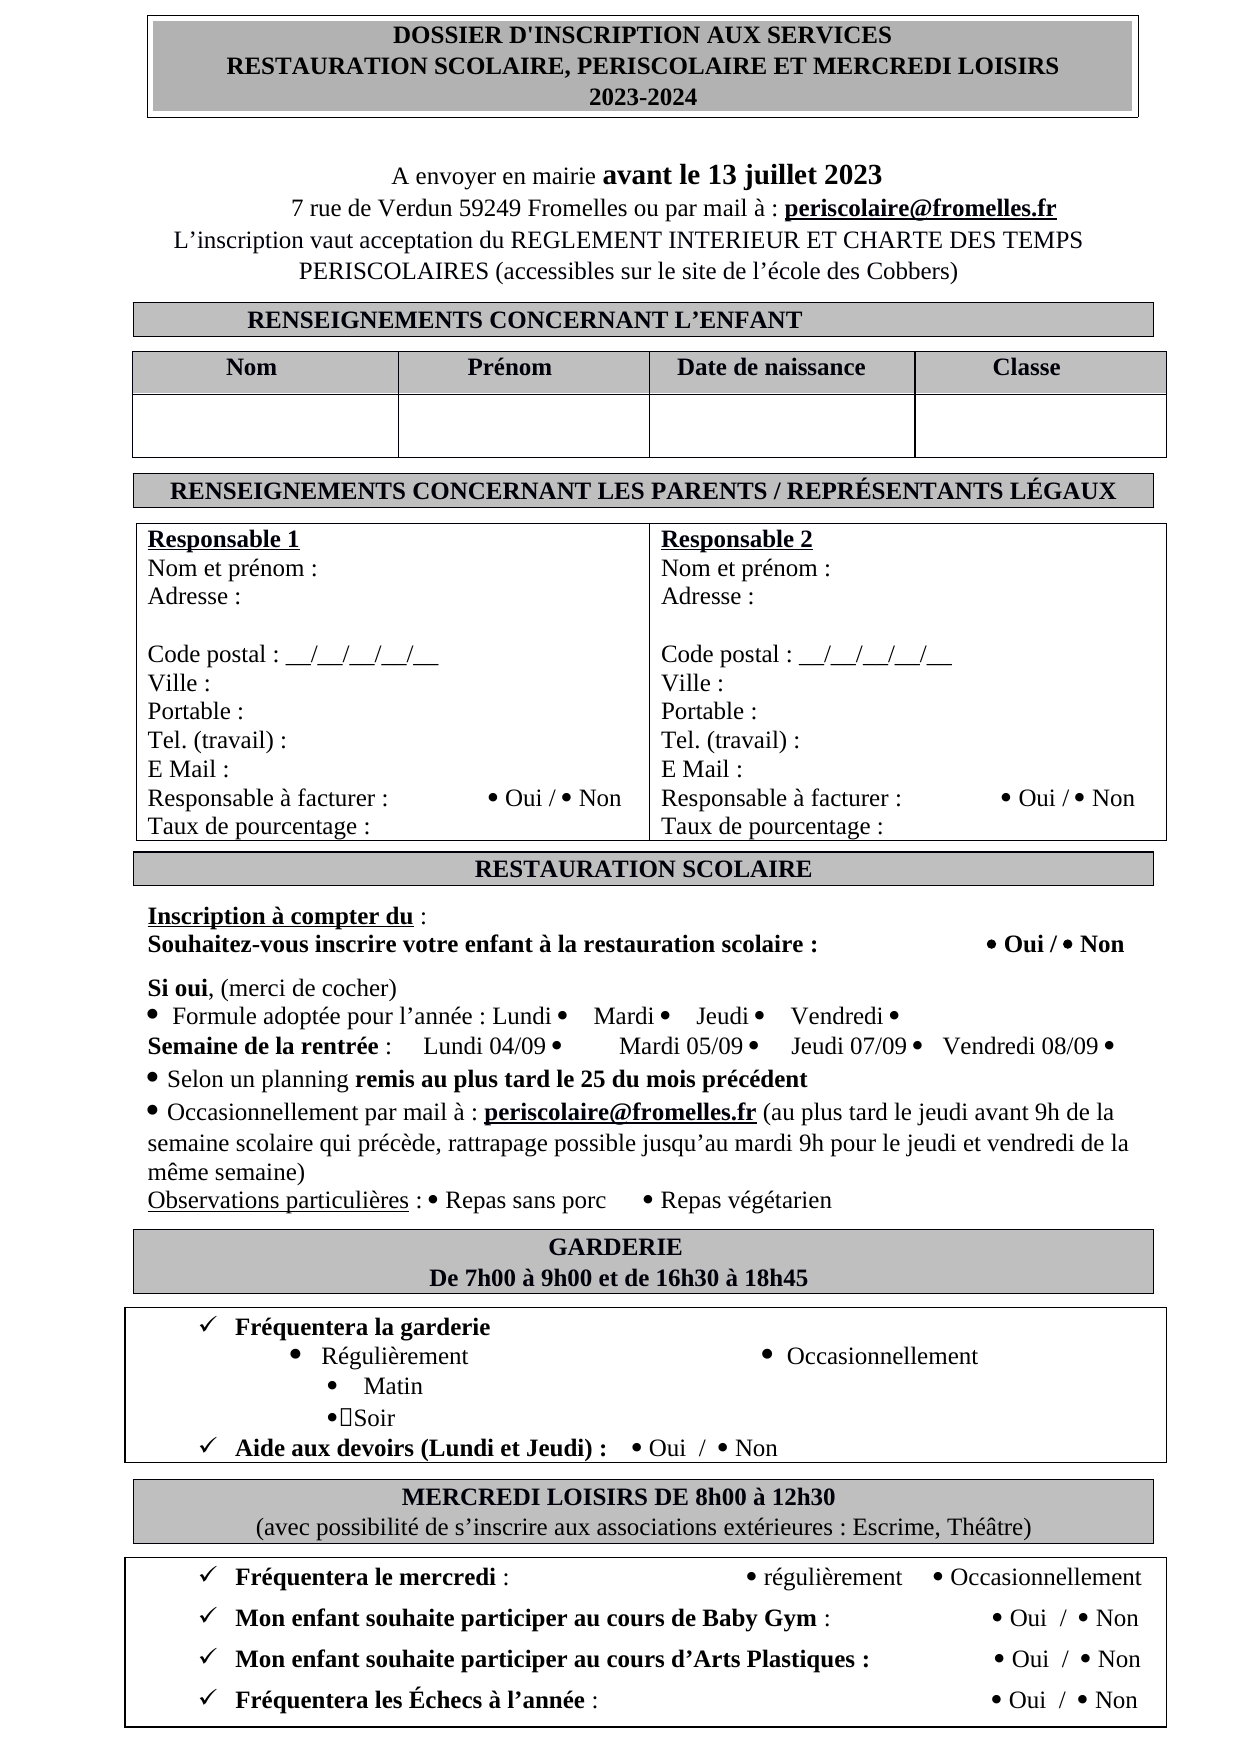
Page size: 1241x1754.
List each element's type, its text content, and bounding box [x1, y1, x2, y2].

text GARDERIE [134, 1230, 1153, 1259]
text A envoyer en mairie avant le 13 juillet 2023 [147, 157, 1126, 191]
text MERCREDI LOISIRS DE 8h00 à 12h30 [134, 1480, 1153, 1509]
text RENSEIGNEMENTS CONCERNANT LES PARENTS / REPRÉSENTANTS LÉGAUX [134, 474, 1153, 507]
text RENSEIGNEMENTS CONCERNANT L’ENFANT [134, 303, 1153, 336]
text Semaine de la rentrée : Lundi 04/09  Mardi 05/09  Jeudi 07/09  Vendredi 08/09  [147, 1031, 1138, 1060]
table_cell [399, 395, 649, 457]
text (avec possibilité de s’inscrire aux associations extérieures : Escrime, Théâtre) [134, 1509, 1153, 1543]
table_header Responsable 1 Nom et prénom : Adresse : Code postal : __/__/__/__/__ Ville : Portable : Tel. (travail) : E Mail : Responsable à facturer :  Oui /  Non Taux de pourcentage : [137, 524, 649, 840]
table_header Responsable 2 Nom et prénom : Adresse : Code postal : __/__/__/__/__ Ville : Portable : Tel. (travail) : E Mail : Responsable à facturer :  Oui /  Non Taux de pourcentage : [650, 524, 1166, 840]
table_cell [916, 395, 1166, 457]
text  Occasionnellement par mail à : periscolaire@fromelles.fr (au plus tard le jeudi avant 9h de la semaine scolaire qui précède, rattrapage possible jusqu’au mardi 9h pour le jeudi et vendredi de la même semaine) [147, 1093, 1138, 1186]
text L’inscription vaut acceptation du REGLEMENT INTERIEUR ET CHARTE DES TEMPS PERISCOLAIRES (accessibles sur le site de l’école des Cobbers) [147, 225, 1109, 284]
table_header Prénom [399, 352, 649, 393]
text De 7h00 à 9h00 et de 16h30 à 18h45 [134, 1259, 1153, 1293]
table_header Date de naissance [650, 352, 914, 393]
text  Formule adoptée pour l’année : Lundi  Mardi  Jeudi  Vendredi  [147, 1001, 1138, 1031]
text RESTAURATION SCOLAIRE [134, 853, 1153, 885]
table_cell [133, 395, 398, 457]
text Si oui, (merci de cocher) [147, 973, 1138, 1001]
text Observations particulières :  Repas sans porc  Repas végétarien [147, 1186, 1138, 1214]
table_header Nom [133, 352, 398, 393]
table_header DOSSIER D'INSCRIPTION AUX SERVICES RESTAURATION SCOLAIRE, PERISCOLAIRE ET MERCREDI LOISIRS 2023-2024 [148, 16, 1138, 117]
table_header Fréquentera le mercredi :  régulièrement  Occasionnellement Mon enfant souhaite participer au cours de Baby Gym :  Oui /  Non Mon enfant souhaite participer au cours d’Arts Plastiques :  Oui /  Non Fréquentera les Échecs à l’année :  Oui /  Non [126, 1558, 1166, 1726]
text  Selon un planning remis au plus tard le 25 du mois précédent [147, 1060, 1138, 1093]
table_header Classe [916, 352, 1166, 393]
text Souhaitez-vous inscrire votre enfant à la restauration scolaire :  Oui /  Non [147, 929, 1138, 958]
text 7 rue de Verdun 59249 Fromelles ou par mail à : periscolaire@fromelles.fr [147, 193, 1126, 222]
text Inscription à compter du : [147, 901, 1138, 929]
table_header Fréquentera la garderie  Régulièrement  Occasionnellement  Matin Soir Aide aux devoirs (Lundi et Jeudi) :  Oui /  Non [126, 1308, 1166, 1462]
table_cell [650, 395, 914, 457]
